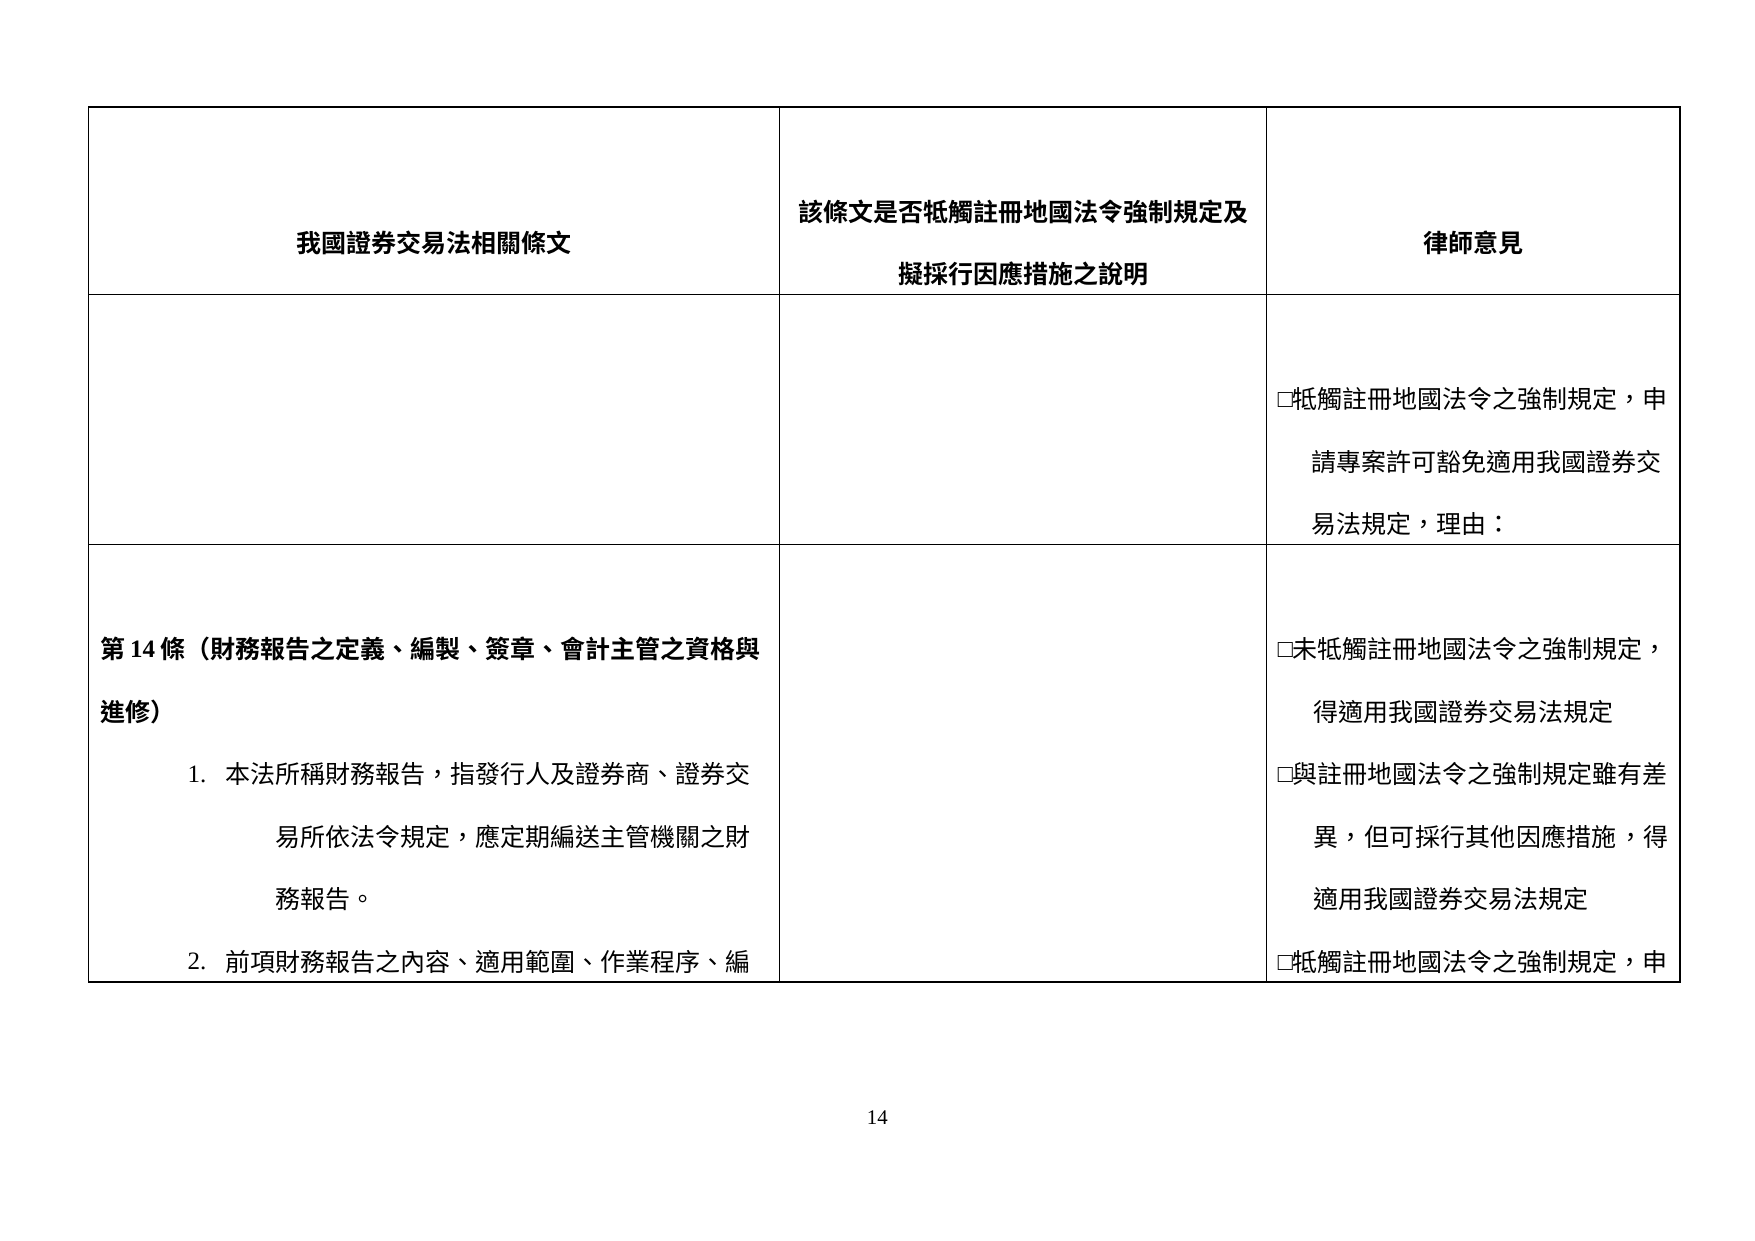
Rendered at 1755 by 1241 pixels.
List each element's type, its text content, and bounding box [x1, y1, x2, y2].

table_cell [780, 545, 1266, 981]
table_header 律師意見 [1267, 108, 1679, 294]
table_cell 第14條（財務報告之定義、編製、簽章、會計主管之資格與進修） 本法所稱財務報告，指發行人及證券商、證券交易所依法令規定，應定期編送主管機關之財務報告。 前項財務報告之內容、適用範圍、作業程序、編 [89, 545, 779, 981]
table_cell [89, 295, 779, 544]
table_header 該條文是否牴觸註冊地國法令強制規定及擬採行因應措施之說明 [780, 108, 1266, 294]
table_cell [780, 295, 1266, 544]
table_cell □牴觸註冊地國法令之強制規定，申請專案許可豁免適用我國證券交易法規定，理由： [1267, 295, 1679, 544]
table_header 我國證券交易法相關條文 [89, 108, 779, 294]
table_cell □未牴觸註冊地國法令之強制規定，得適用我國證券交易法規定 □與註冊地國法令之強制規定雖有差異，但可採行其他因應措施，得適用我國證券交易法規定 □牴觸註冊地國法令之強制規定，申 [1267, 545, 1679, 981]
